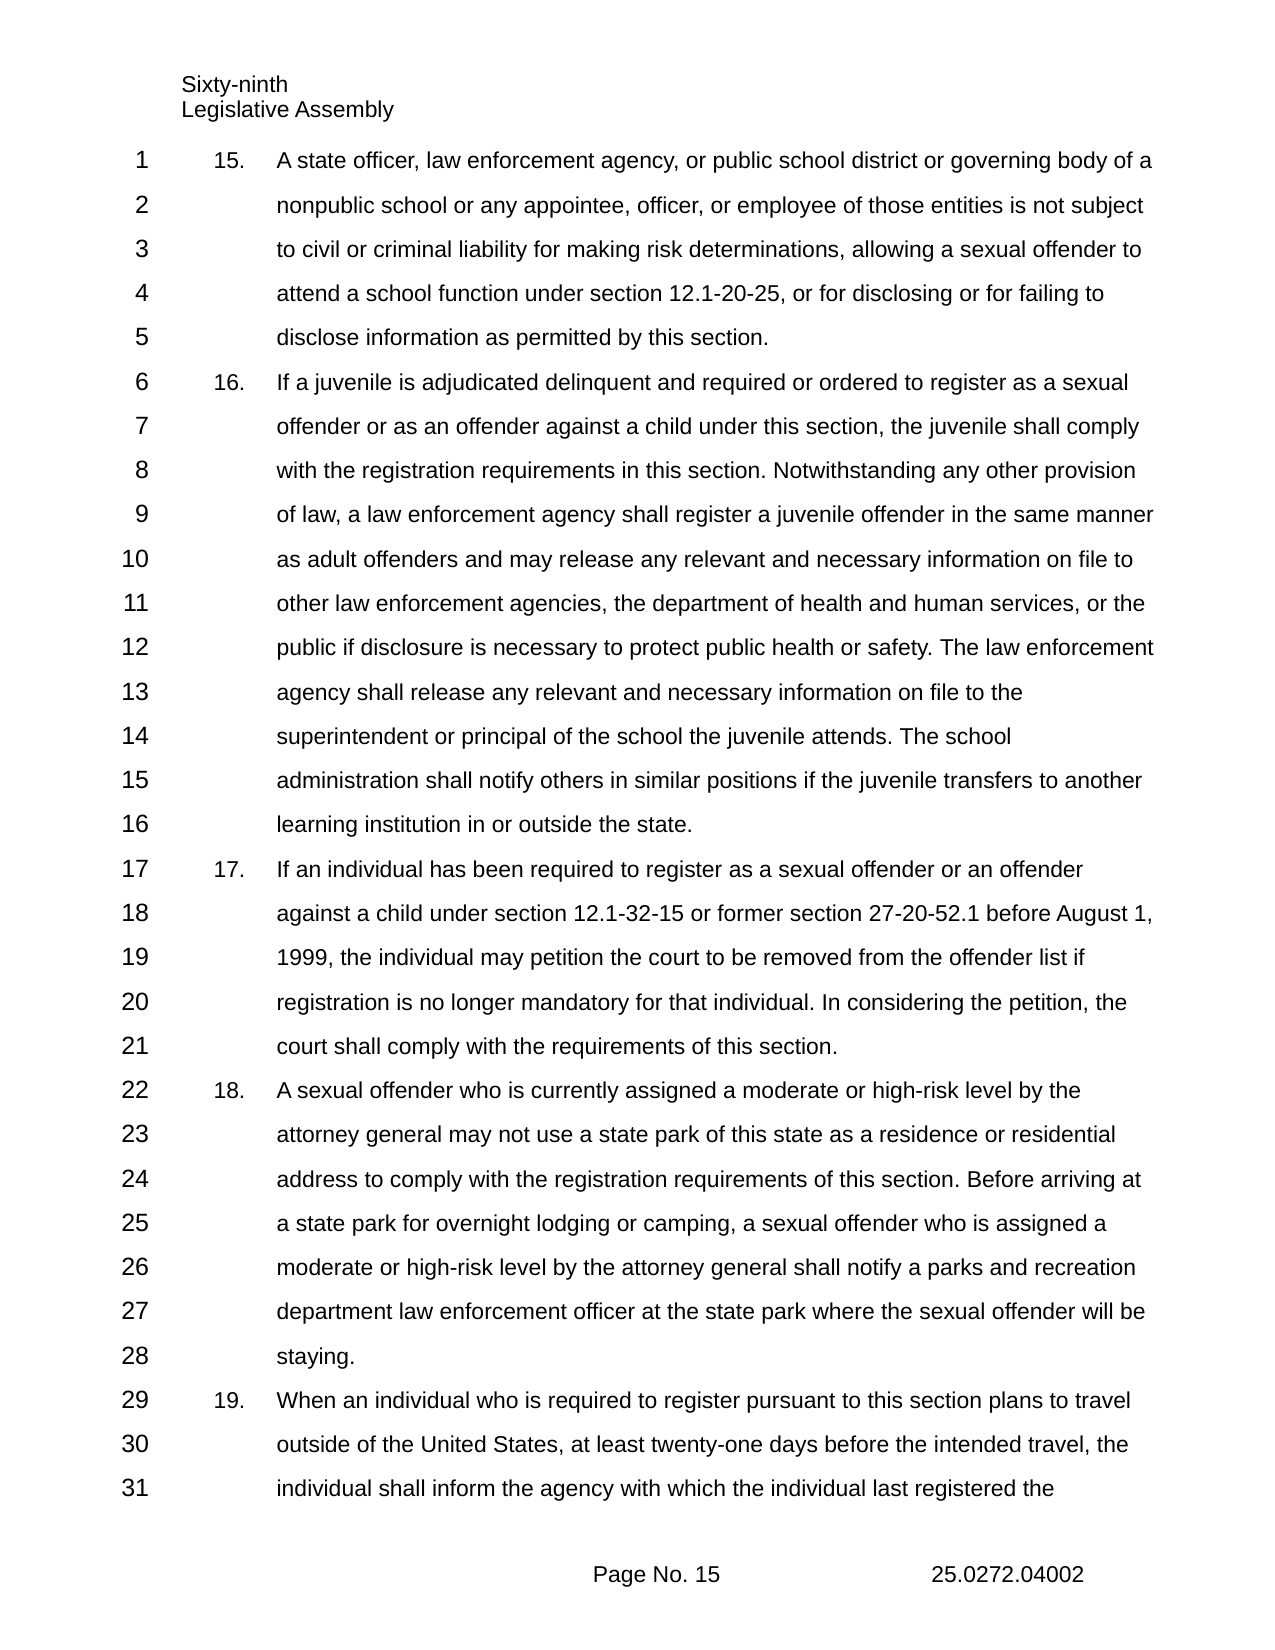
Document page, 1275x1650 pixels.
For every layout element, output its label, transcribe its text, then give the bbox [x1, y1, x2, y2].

text 17. If an individual has been required to register as a sexual offender or an offender against a child under section 12.1‑32‑15 or former section 27‑20‑52.1 before August 1, 1999, the individual may petition the court to be removed from the offender list if registration is no longer mandatory for that individual. In considering the petition, the court shall comply with the requirements of this section. [181, 842, 1154, 1063]
text 18. A sexual offender who is currently assigned a moderate or high-risk level by the attorney general may not use a state park of this state as a residence or residential address to comply with the registration requirements of this section. Before arriving at a state park for overnight lodging or camping, a sexual offender who is assigned a moderate or high-risk level by the attorney general shall notify a parks and recreation department law enforcement officer at the state park where the sexual offender will be staying. [181, 1063, 1154, 1373]
text 15. A state officer, law enforcement agency, or public school district or governing body of a nonpublic school or any appointee, officer, or employee of those entities is not subject to civil or criminal liability for making risk determinations, allowing a sexual offender to attend a school function under section 12.1‑20‑25, or for disclosing or for failing to disclose information as permitted by this section. [181, 133, 1154, 355]
text 16. If a juvenile is adjudicated delinquent and required or ordered to register as a sexual offender or as an offender against a child under this section, the juvenile shall comply with the registration requirements in this section. Notwithstanding any other provision of law, a law enforcement agency shall register a juvenile offender in the same manner as adult offenders and may release any relevant and necessary information on file to other law enforcement agencies, the department of health and human services, or the public if disclosure is necessary to protect public health or safety. The law enforcement agency shall release any relevant and necessary information on file to the superintendent or principal of the school the juvenile attends. The school administration shall notify others in similar positions if the juvenile transfers to another learning institution in or outside the state. [181, 355, 1154, 842]
text 19. When an individual who is required to register pursuant to this section plans to travel outside of the United States, at least twenty-one days before the intended travel, the individual shall inform the agency with which the individual last registered the [181, 1373, 1154, 1506]
